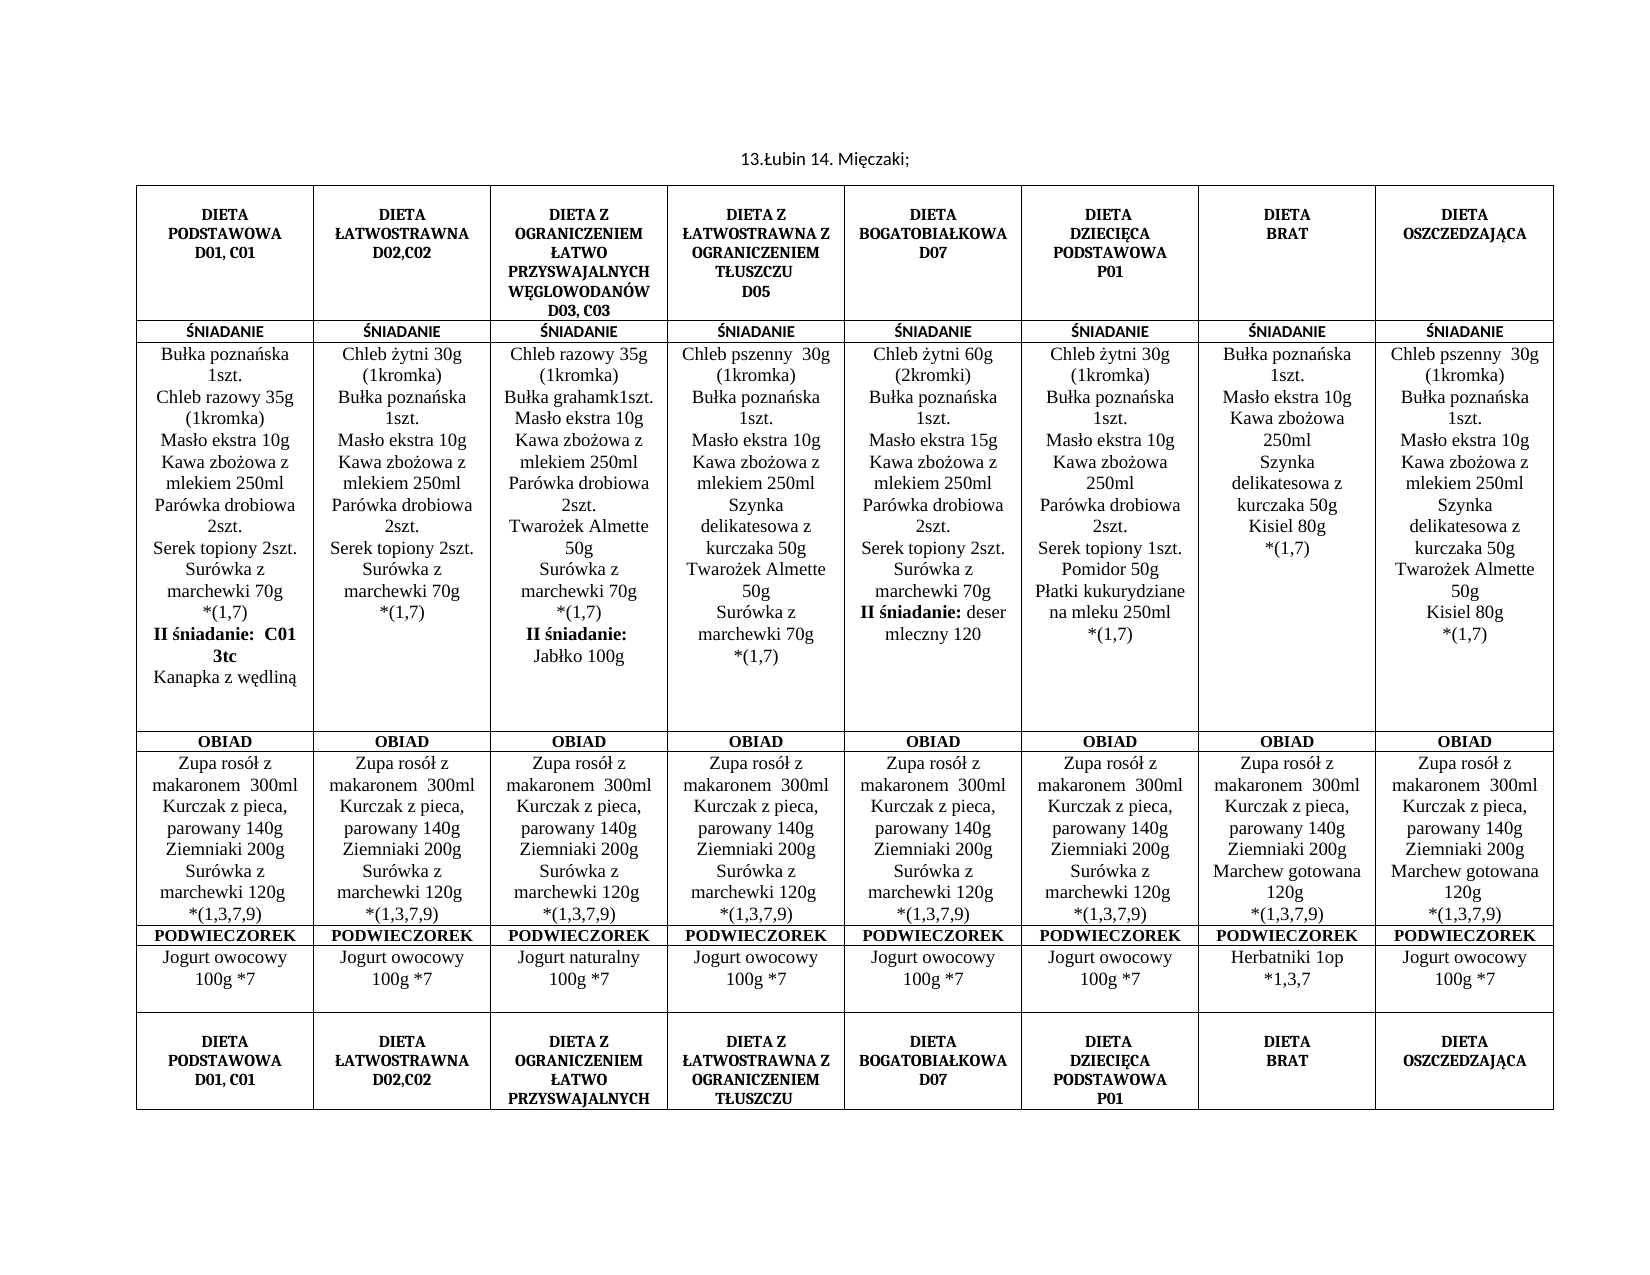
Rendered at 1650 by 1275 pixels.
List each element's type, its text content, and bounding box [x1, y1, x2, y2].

table_cell DIETA BOGATOBIAŁKOWA D07 [845, 1013, 1021, 1109]
table_cell Chleb pszenny 30g (1kromka) Bułka poznańska 1szt. Masło ekstra 10g Kawa zbożowa z mlekiem 250ml Szynka delikatesowa z kurczaka 50g Twarożek Almette 50g Kisiel 80g *(1,7) [1376, 343, 1553, 731]
table_header DIETA ŁATWOSTRAWNA D02,C02 [314, 186, 490, 320]
table_header DIETA BOGATOBIAŁKOWA D07 [845, 186, 1021, 320]
table_cell Jogurt owocowy 100g *7 [1376, 946, 1553, 1012]
table_cell ŚNIADANIE [491, 321, 502, 342]
table_cell DIETA DZIECIĘCA PODSTAWOWA P01 [1022, 1013, 1033, 1109]
table_cell Chleb żytni 30g (1kromka) Bułka poznańska 1szt. Masło ekstra 10g Kawa zbożowa z mlekiem 250ml Parówka drobiowa 2szt. Serek topiony 2szt. Surówka z marchewki 70g *(1,7) [314, 343, 490, 731]
table_cell OBIAD [1543, 732, 1553, 751]
table_header DIETA Z OGRANICZENIEM ŁATWO PRZYSWAJALNYCH WĘGLOWODANÓW D03, C03 [656, 186, 667, 320]
table_cell ŚNIADANIE [302, 321, 313, 342]
table_cell Jogurt owocowy 100g *7 [668, 946, 844, 1012]
table_cell OBIAD [833, 732, 844, 751]
table_cell OBIAD [302, 732, 313, 751]
table_cell DIETA ŁATWOSTRAWNA D02,C02 [314, 1013, 490, 1109]
table_cell OBIAD [845, 732, 856, 751]
table_cell Jogurt owocowy 100g *7 [314, 946, 490, 1012]
table_cell ŚNIADANIE [845, 321, 856, 342]
table_cell ŚNIADANIE [1543, 321, 1553, 342]
table_cell ŚNIADANIE [833, 321, 844, 342]
table_cell Jogurt owocowy 100g *7 [137, 946, 148, 1012]
table_cell OBIAD [668, 732, 679, 751]
table_cell OBIAD [1199, 732, 1210, 751]
table_cell ŚNIADANIE [1364, 321, 1375, 342]
table_cell OBIAD [1010, 732, 1021, 751]
table_cell ŚNIADANIE [314, 321, 325, 342]
table_cell OBIAD [656, 732, 667, 751]
table_header DIETA Z ŁATWOSTRAWNA Z OGRANICZENIEM TŁUSZCZU D05 [668, 186, 679, 320]
table_header DIETA Z OGRANICZENIEM ŁATWO PRZYSWAJALNYCH WĘGLOWODANÓW D03, C03 [491, 186, 502, 320]
table_cell DIETA DZIECIĘCA PODSTAWOWA P01 [1187, 1013, 1198, 1109]
table_cell Bułka poznańska 1szt. Chleb razowy 35g (1kromka) Masło ekstra 10g Kawa zbożowa z mlekiem 250ml Parówka drobiowa 2szt. Serek topiony 2szt. Surówka z marchewki 70g *(1,7) II śniadanie: C01 3tc Kanapka z wędliną [137, 343, 148, 731]
table_cell Chleb pszenny 30g (1kromka) Bułka poznańska 1szt. Masło ekstra 10g Kawa zbożowa z mlekiem 250ml Szynka delikatesowa z kurczaka 50g Twarożek Almette 50g Surówka z marchewki 70g *(1,7) [668, 343, 844, 731]
table_cell Jogurt naturalny 100g *7 [491, 946, 667, 1012]
table_header DIETA OSZCZEDZAJĄCA [1376, 186, 1553, 320]
table_cell Herbatniki 1op *1,3,7 [1199, 946, 1375, 1012]
table_cell OBIAD [1187, 732, 1198, 751]
table_cell Jogurt owocowy 100g *7 [302, 946, 313, 1012]
table_header DIETA Z ŁATWOSTRAWNA Z OGRANICZENIEM TŁUSZCZU D05 [833, 186, 844, 320]
table_cell ŚNIADANIE [1199, 321, 1210, 342]
table_cell DIETA PODSTAWOWA D01, C01 [137, 1013, 313, 1109]
table_cell ŚNIADANIE [137, 321, 148, 342]
table_cell DIETA Z ŁATWOSTRAWNA Z OGRANICZENIEM TŁUSZCZU D05 [833, 1013, 844, 1109]
table_cell Chleb żytni 30g (1kromka) Bułka poznańska 1szt. Masło ekstra 10g Kawa zbożowa 250ml Parówka drobiowa 2szt. Serek topiony 1szt. Pomidor 50g Płatki kukurydziane na mleku 250ml *(1,7) [1022, 343, 1198, 731]
table_cell OBIAD [1364, 732, 1375, 751]
table_cell ŚNIADANIE [656, 321, 667, 342]
table_cell Chleb żytni 60g (2kromki) Bułka poznańska 1szt. Masło ekstra 15g Kawa zbożowa z mlekiem 250ml Parówka drobiowa 2szt. Serek topiony 2szt. Surówka z marchewki 70g II śniadanie: deser mleczny 120 [845, 343, 1021, 731]
table_cell OBIAD [1022, 732, 1033, 751]
table_cell Bułka poznańska 1szt. Masło ekstra 10g Kawa zbożowa 250ml Szynka delikatesowa z kurczaka 50g Kisiel 80g *(1,7) [1199, 343, 1375, 731]
table_cell Chleb razowy 35g (1kromka) Bułka grahamk1szt. Masło ekstra 10g Kawa zbożowa z mlekiem 250ml Parówka drobiowa 2szt. Twarożek Almette 50g Surówka z marchewki 70g *(1,7) II śniadanie: Jabłko 100g [491, 343, 667, 731]
table_cell DIETA OSZCZEDZAJĄCA [1376, 1013, 1553, 1109]
table_cell OBIAD [479, 732, 490, 751]
table_cell OBIAD [314, 732, 325, 751]
table_cell OBIAD [137, 732, 148, 751]
table_cell ŚNIADANIE [479, 321, 490, 342]
table_cell DIETA BRAT [1199, 1013, 1375, 1109]
table_cell ŚNIADANIE [1010, 321, 1021, 342]
table_header DIETA BRAT [1199, 186, 1375, 320]
table_cell OBIAD [1376, 732, 1387, 751]
table_cell DIETA Z ŁATWOSTRAWNA Z OGRANICZENIEM TŁUSZCZU D05 [668, 1013, 679, 1109]
table_cell Jogurt owocowy 100g *7 [1022, 946, 1198, 1012]
table_cell ŚNIADANIE [668, 321, 679, 342]
text 13.Łubin 14. Mięczaki; [148, 148, 1502, 171]
table_cell Bułka poznańska 1szt. Chleb razowy 35g (1kromka) Masło ekstra 10g Kawa zbożowa z mlekiem 250ml Parówka drobiowa 2szt. Serek topiony 2szt. Surówka z marchewki 70g *(1,7) II śniadanie: C01 3tc Kanapka z wędliną [302, 343, 313, 731]
table_header DIETA DZIECIĘCA PODSTAWOWA P01 [1022, 186, 1198, 320]
table_cell Jogurt owocowy 100g *7 [845, 946, 1021, 1012]
table_cell OBIAD [491, 732, 502, 751]
table_cell ŚNIADANIE [1187, 321, 1198, 342]
table_header DIETA PODSTAWOWA D01, C01 [137, 186, 313, 320]
table_cell ŚNIADANIE [1022, 321, 1033, 342]
table_cell ŚNIADANIE [1376, 321, 1387, 342]
